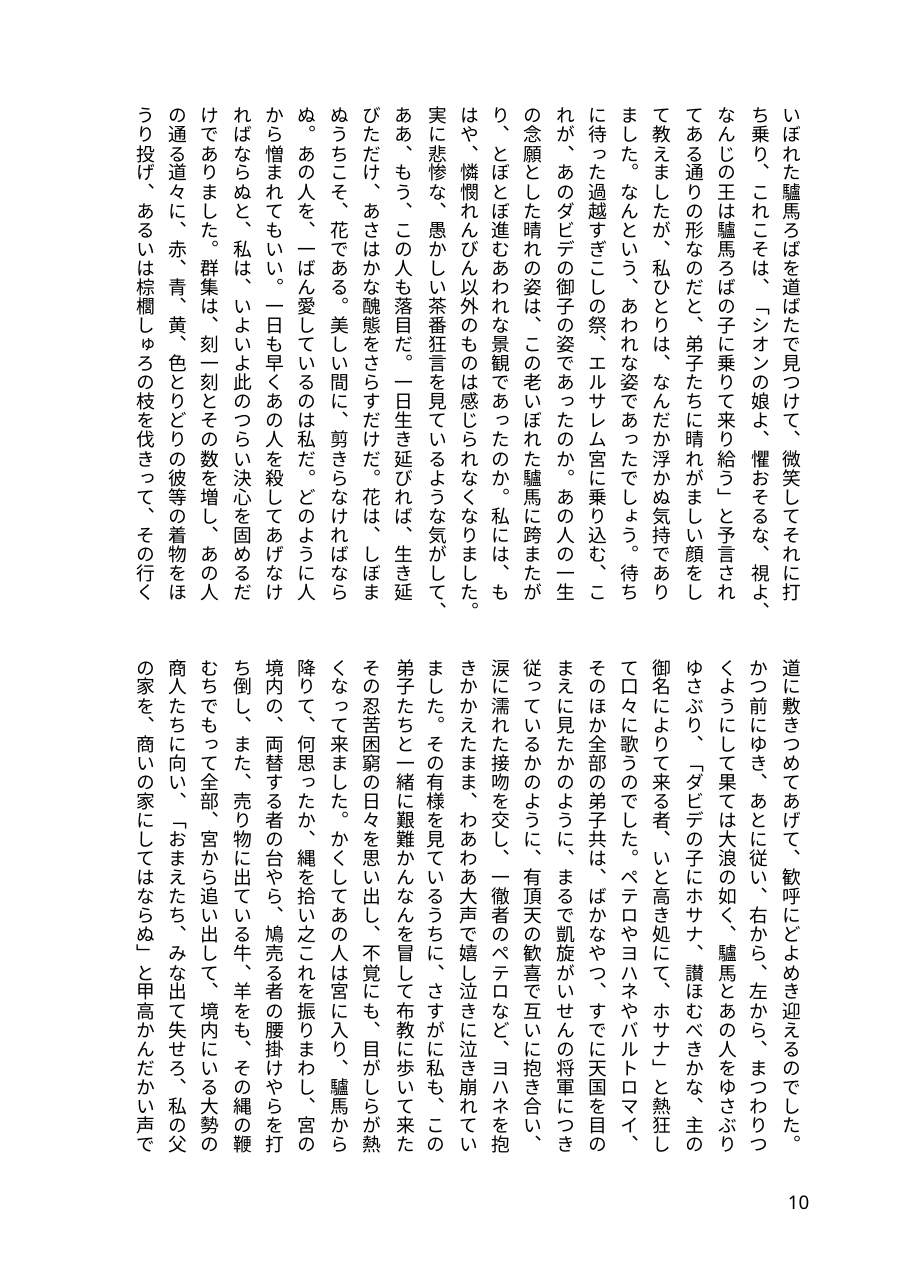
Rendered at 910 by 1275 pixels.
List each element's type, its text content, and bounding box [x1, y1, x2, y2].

text はい、はい。落ちついて申し上げます。あの人を、生かして置いてはなりません。世の中の仇かたきです。はい、何もかも、すっかり、全部、申し上げます。私は、あの人の居所いどころを知っています。すぐに御案内申します。ずたずたに切りさいなんで、殺して下さい。あの人は、私の師です。主です。けれども私と同じ年です。三十四であります。私は、あの人よりたった二月ふたつきおそく生れただけなのです。たいした違いが無い筈だ。人と人との間に、そんなにひどい差別は無い筈だ。それなのに私はきょう迄まであの人に、どれほど意地悪くこき使われて来たことか。どんなに嘲弄ちょうろうされて来たことか。ああ、もう、いやだ。堪えられるところ迄は、堪えて来たのだ。怒る時に怒らなければ、人間の甲斐がありません。私は今まであの人を、どんなにこっそり庇かばってあげたか。誰も、ご存じ無いのです。あの人ご自身だって、それに気がついていないのだ。いや、あの人は知っているのだ。ちゃんと知っています。知っているからこそ、尚更あの人は私を意地悪く軽蔑けいべつするのだ。あの人は傲慢ごうまんだ。私から大きに世話を受けているので、それがご自身に口惜くやしいのだ。あの人は、阿呆なくらいに自惚うぬぼれ屋だ。私などから世話を受けている、ということを、何かご自身の、ひどい引目ひけめででもあるかのように思い込んでいなさるのです。あの人は、なんでもご自身で出来るかのように、ひとから見られたくてたまらないのだ。ばかな話だ。世の中はそんなものじゃ無いんだ。この世に暮して行くからには、どうしても誰かに、ぺこぺこ頭を下げなければいけないのだし、そうして歩一歩、苦労して人を抑えてゆくより他に仕様がないのだ。あの人に一体、何が出来ましょう。なんにも出来やしないのです。私から見れば青二才だ。私がもし居らなかったらあの人は、もう、とうの昔、あの無能でとんまの弟子たちと、どこかの野原でのたれ死じにしていたに違いない。「狐には穴あり、鳥には塒ねぐら、されども人の子には枕するところ無し」それ、それ、それだ。ちゃんと白状していやがるのだ。ペテロに何が出来ますか。ヤコブ、ヨハネ、アンデレ、トマス、痴こけの集り、ぞろぞろあの人について歩いて、脊筋が寒くなるような、甘ったるいお世辞を申し、天国だなんて馬鹿げたことを夢中で信じて熱狂し、その天国が近づいたなら、あいつらみんな右大臣、左大臣にでもなるつもりなのか、馬鹿な奴らだ。その日のパンにも困っていて、私がやりくりしてあげないことには、みんな飢え死してしまうだけじゃないのか。私はあの人に説教させ、群集からこっそり賽銭さいせんを巻き上げ、また、村の物持ちから供物を取り立て、宿舎の世話から日常衣食の購求まで、煩をいとわず、してあげていたのに、あの人はもとより弟子の馬鹿どもまで、私に一言のお礼も言わない。お礼を言わぬどころか、あの人は、私のこんな隠れた日々の苦労をも知らぬ振りして、いつでも大変な贅沢ぜいたくを言い、五つのパンと魚が二つ在るきりの時でさえ、目前の大群集みなに食物を与えよ、などと無理難題を言いつけなさって、私は陰で実に苦しいやり繰りをして、どうやら、その命じられた食いものを、まあ、買い調えることが出来るのです。謂いわば、私はあの人の奇蹟の手伝いを、危い手品の助手を、これまで幾度となく勤めて来たのだ。私はこう見えても、決して吝嗇りんしょくの男じゃ無い。それどころか私は、よっぽど高い趣味家なのです。私はあの人を、美しい人だと思っている。私から見れば、子供のように慾が無く、私が日々のパンを得るために、お金をせっせと貯ためたっても、すぐにそれを一厘残さず、むだな事に使わせてしまって。けれども私は、それを恨みに思いません。あの人は美しい人なのだ。私は、もともと貧しい商人ではありますが、それでも精神家というものを理解していると思っています。だから、あの人が、私の辛苦して貯めて置いた粒々の小金を、どんなに馬鹿らしくむだ使いしても、私は、なんとも思いません。思いませんけれども、それならば、たまには私にも、優しい言葉の一つ位は掛けてくれてもよさそうなのに、あの人は、いつでも私に意地悪くしむけるのです。一度、あの人が、春の海辺をぶらぶら歩きながら、ふと、私の名を呼び、「おまえにも、お世話になるね。おまえの寂しさは、わかっている。けれども、そんなにいつも不機嫌な顔をしていては、いけない。寂しいときに、寂しそうな面容おももちをするのは、それは偽善者のすることなのだ。寂しさを人にわかって貰おうとして、ことさらに顔色を変えて見せているだけなのだ。まことに神を信じているならば、おまえは、寂しい時でも素知らぬ振りして顔を綺麗に洗い、頭に膏あぶらを塗り、微笑ほほえんでいなさるがよい。わからないかね。寂しさを、人にわかって貰わなくても、どこか眼に見えないところにいるお前の誠の父だけが、わかっていて下さったなら、それでよいではないか。そうではないかね。寂しさは、誰にだって在るのだよ」そうおっしゃってくれて、私はそれを聞いてなぜだか声出して泣きたくなり、いいえ、私は天の父にわかって戴かなくても、また世間の者に知られなくても、ただ、あなたお一人さえ、おわかりになっていて下さったら、それでもう、よいのです。私はあなたを愛しています。ほかの弟子たちが、どんなに深くあなたを愛していたって、それとは較べものにならないほどに愛しています。誰よりも愛しています。ペテロやヤコブたちは、ただ、あなたについて歩いて、何かいいこともあるかと、そればかりを考えているのです。けれども、私だけは知っています。あなたについて歩いたって、なんの得するところも無いということを知っています。それでいながら、私はあなたから離れることが出来ません。どうしたのでしょう。あなたが此の世にいなくなったら、私もすぐに死にます。生きていることが出来ません。私には、いつでも一人でこっそり考えていることが在るんです。それはあなたが、くだらない弟子たち全部から離れて、また天の父の御教えとやらを説かれることもお止よしになり、つつましい民のひとりとして、お母のマリヤ様と、私と、それだけで静かな一生を、永く暮して行くことであります。私の村には、まだ私の小さい家が残って在ります。年老いた父も母も居ります。ずいぶん広い桃畠ももばたけもあります。春、いまごろは、桃の花が咲いて見事であります。一生、安楽にお暮しできます。私がいつでもお傍について、御奉公申し上げたく思います。よい奥さまをおもらいなさいまし。そう私が言ったら、あの人は、薄くお笑いになり、「ペテロやシモンは漁人すなどりだ。美しい桃の畠も無い。ヤコブもヨハネも赤貧の漁人だ。あのひとたちには、そんな、一生を安楽に暮せるような土地が、どこにも無いのだ」と低く独りごとのように呟つぶやいて、また海辺を静かに歩きつづけたのでしたが、後にもさきにも、あの人と、しんみりお話できたのは、そのとき一度だけで、あとは、決して私に打ち解けて下さったことが無かった。私はあの人を愛している。あの人が死ねば、私も一緒に死ぬのだ。あの人は、誰のものでもない。私のものだ。あの人を他人に手渡すくらいなら、手渡すまえに、私はあの人を殺してあげる。父を捨て、母を捨て、生れた土地を捨てて、私はきょう迄、あの人について歩いて来たのだ。私は天国を信じない。神も信じない。あの人の復活も信じない。なんであの人が、イスラエルの王なものか。馬鹿な弟子どもは、あの人を神の御子だと信じていて、そうして神の国の福音とかいうものを、あの人から伝え聞いては、浅間しくも、欣喜雀躍きんきじゃくやくしている。今にがっかりするのが、私にはわかっています。おのれを高うする者は卑ひくうせられ、おのれを卑うする者は高うせられると、あの人は約束なさったが、世の中、そんなに甘くいってたまるものか。あの人は嘘つきだ。言うこと言うこと、一から十まで出鱈目でたらめだ。私はてんで信じていない。けれども私は、あの人の美しさだけは信じている。あんな美しい人はこの世に無い。私はあの人の美しさを、純粋に愛している。それだけだ。私は、なんの報酬も考えていない。あの人について歩いて、やがて天国が近づき、その時こそは、あっぱれ右大臣、左大臣になってやろうなどと、そんなさもしい根性は持っていない。私は、ただ、あの人から離れたくないのだ。ただ、あの人の傍にいて、あの人の声を聞き、あの人の姿を眺めて居ればそれでよいのだ。そうして、出来ればあの人に説教などを止してもらい、私とたった二人きりで一生永く生きていてもらいたいのだ。あああ、そうなったら！ 私はどんなに仕合せだろう。私は今の、此の、現世の喜びだけを信じる。次の世の審判など、私は少しも怖れていない。あの人は、私の此の無報酬の、純粋の愛情を、どうして受け取って下さらぬのか。ああ、あの人を殺して下さい。旦那さま。私はあの人の居所を知って居ります。御案内申し上げます。あの人は私を賤いやしめ、憎悪して居ります。私は、きらわれて居ります。私はあの人や、弟子たちのパンのお世話を申し、日日の飢渇から救ってあげているのに、どうして私を、あんなに意地悪く軽蔑するのでしょう。お聞き下さい。六日まえのことでした。あの人はベタニヤのシモンの家で食事をなさっていたとき、あの村のマルタ奴めの妹のマリヤが、ナルドの香油を一ぱい満たして在る石膏せっこうの壺をかかえて饗宴の室にこっそり這入はいって来て、だしぬけに、その油をあの人の頭にざぶと注いで御足まで濡らしてしまって、それでも、その失礼を詫わびるどころか、落ちついてしゃがみ、マリヤ自身の髪の毛で、あの人の濡れた両足をていねいに拭ってあげて、香油の匂いが室に立ちこもり、まことに異様な風景でありましたので、私は、なんだか無性に腹が立って来て、失礼なことをするな！ と、その妹娘に怒鳴ってやりました。これ、このようにお着物が濡れてしまったではないか、それに、こんな高価な油をぶちまけてしまって、もったいないと思わないか、なんというお前は馬鹿な奴だ。これだけの油だったら、三百デナリもするではないか、この油を売って、三百デナリ儲もうけて、その金をば貧乏人に施してやったら、どんなに貧乏人が喜ぶか知れない。無駄なことをしては困るね、と私は、さんざ叱ってやりました。すると、あの人は、私のほうを屹きっと見て、「この女を叱ってはいけない。この女のひとは、大変いいことをしてくれたのだ。貧しい人にお金を施すのは、おまえたちには、これからあとあと、いくらでも出来ることではないか。私には、もう施しが出来なくなっているのだ。そのわけは言うまい。この女のひとだけは知っている。この女が私のからだに香油を注いだのは、私の葬いの備えをしてくれたのだ。おまえたちも覚えて置くがよい。全世界、どこの土地でも、私の短い一生を言い伝えられる処には、必ず、この女の今日の仕草も記念として語り伝えられるであろう」そう言い結んだ時に、あの人の青白い頬は幾分、上気して赤くなっていました。私は、あの人の言葉を信じません。れいに依って大袈裟おおげさなお芝居であると思い、平気で聞き流すことが出来ましたが、それよりも、その時、あの人の声に、また、あの人の瞳の色に、いままで嘗かつて無かった程の異様なものが感じられ、私は瞬時戸惑いして、更にあの人の幽かすかに赤らんだ頬と、うすく涙に潤んでいる瞳とを、つくづく見直し、はッと思い当ることがありました。ああ、いまわしい、口に出すさえ無念至極のことであります。あの人は、こんな貧しい百姓女に恋、では無いが、まさか、そんな事は絶対に無いのですが、でも、危い、それに似たあやしい感情を抱いたのではないか？ あの人ともあろうものが。あんな無智な百姓女ふぜいに、そよとでも特殊な愛を感じたとあれば、それは、なんという失態。取りかえしの出来ぬ大醜聞。私は、ひとの恥辱となるような感情を嗅かぎわけるのが、生れつき巧みな男であります。自分でもそれを下品な嗅覚きゅうかくだと思い、いやでありますが、ちらと一目見ただけで、人の弱点を、あやまたず見届けてしまう鋭敏の才能を持って居ります。あの人が、たとえ微弱にでも、あの無学の百姓女に、特別の感情を動かしたということは、やっぱり間違いありません。私の眼には狂いが無い筈だ。たしかにそうだ。ああ、我慢ならない。堪忍ならない。私は、あの人も、こんな体ていたらくでは、もはや駄目だと思いました。醜態の極だと思いました。あの人はこれまで、どんなに女に好かれても、いつでも美しく、水のように静かであった。いささかも取り乱すことが無かったのだ。ヤキがまわった。だらしが無え。あの人だってまだ若いのだし、それは無理もないと言えるかも知れぬけれど、そんなら私だって同じ年だ。しかも、あの人より二月ふたつきおそく生れているのだ。若さに変りは無い筈だ。それでも私は堪えている。あの人ひとりに心を捧げ、これ迄どんな女にも心を動かしたことは無いのだ。マルタの妹のマリヤは、姉のマルタが骨組頑丈で牛のように大きく、気象も荒く、どたばた立ち働くのだけが取柄で、なんの見どころも無い百姓女でありますが、あれは違って骨も細く、皮膚は透きとおる程の青白さで、手足もふっくらして小さく、湖水のように深く澄んだ大きい眼が、いつも夢みるように、うっとり遠くを眺めていて、あの村では皆、不思議がっているほどの気高い娘でありました。私だって思っていたのだ。町へ出たとき、何か白絹でも、こっそり買って来てやろうと思っていたのだ。ああ、もう、わからなくなりました。私は何を言っているのだ。そうだ、私は口惜しいのです。なんのわけだか、わからない。地団駄踏むほど無念なのです。あの人が若いなら、私だって若い。私は才能ある、家も畠もある立派な青年です。それでも私は、あの人のために私の特権全部を捨てて来たのです。だまされた。あの人は、嘘つきだ。旦那さま。あの人は、私の女をとったのだ。いや、ちがった！ あの女が、私からあの人を奪ったのだ。ああ、それもちがう。私の言うことは、みんな出鱈目だ。一言も信じないで下さい。わからなくなりました。ごめん下さいまし。ついつい根も葉も無いことを申しました。そんな浅墓な事実なぞ、みじんも無いのです。醜いことを口走りました。だけれども、私は、口惜しいのです。胸を掻きむしりたいほど、口惜しかったのです。なんのわけだか、わかりませぬ。ああ、ジェラシィというのは、なんてやりきれない悪徳だ。私がこんなに、命を捨てるほどの思いであの人を慕い、きょうまでつき随したがって来たのに、私には一つの優しい言葉も下さらず、かえってあんな賤しい百姓女の身の上を、御頬を染めて迄かばっておやりなさった。ああ、やっぱり、あの人はだらしない。ヤキがまわった。もう、あの人には見込みがない。凡夫だ。ただの人だ。死んだって惜しくはない。そう思ったら私は、ふいと恐ろしいことを考えるようになりました。悪魔に魅みこまれたのかも知れませぬ。そのとき以来、あの人を、いっそ私の手で殺してあげようと思いました。いずれは殺されるお方にちがいない。またあの人だって、無理に自分を殺させるように仕向けているみたいな様子が、ちらちら見える。私の手で殺してあげる。他人の手で殺させたくはない。あの人を殺して私も死ぬ。旦那さま、泣いたりしてお恥ずかしゅう思います。はい、もう泣きませぬ。はい、はい。落ちついて申し上げます。そのあくる日、私たちは愈愈いよいよあこがれのエルサレムに向い、出発いたしました。大群集、老いも若きも、あの人のあとにつき従い、やがて、エルサレムの宮が間近になったころ、あの人は、一匹の老いぼれた驢馬ろばを道ばたで見つけて、微笑してそれに打ち乗り、これこそは、「シオンの娘よ、懼おそるな、視よ、なんじの王は驢馬ろばの子に乗りて来り給う」と予言されてある通りの形なのだと、弟子たちに晴れがましい顔をして教えましたが、私ひとりは、なんだか浮かぬ気持でありました。なんという、あわれな姿であったでしょう。待ちに待った過越すぎこしの祭、エルサレム宮に乗り込む、これが、あのダビデの御子の姿であったのか。あの人の一生の念願とした晴れの姿は、この老いぼれた驢馬に跨またがり、とぼとぼ進むあわれな景観であったのか。私には、もはや、憐憫れんびん以外のものは感じられなくなりました。実に悲惨な、愚かしい茶番狂言を見ているような気がして、ああ、もう、この人も落目だ。一日生き延びれば、生き延びただけ、あさはかな醜態をさらすだけだ。花は、しぼまぬうちこそ、花である。美しい間に、剪きらなければならぬ。あの人を、一ばん愛しているのは私だ。どのように人から憎まれてもいい。一日も早くあの人を殺してあげなければならぬと、私は、いよいよ此のつらい決心を固めるだけでありました。群集は、刻一刻とその数を増し、あの人の通る道々に、赤、青、黄、色とりどりの彼等の着物をほうり投げ、あるいは棕櫚しゅろの枝を伐きって、その行く道に敷きつめてあげて、歓呼にどよめき迎えるのでした。かつ前にゆき、あとに従い、右から、左から、まつわりつくようにして果ては大浪の如く、驢馬とあの人をゆさぶり、ゆさぶり、「ダビデの子にホサナ、讃ほむべきかな、主の御名によりて来る者、いと高き処にて、ホサナ」と熱狂して口々に歌うのでした。ペテロやヨハネやバルトロマイ、そのほか全部の弟子共は、ばかなやつ、すでに天国を目のまえに見たかのように、まるで凱旋がいせんの将軍につき従っているかのように、有頂天の歓喜で互いに抱き合い、涙に濡れた接吻を交し、一徹者のペテロなど、ヨハネを抱きかかえたまま、わあわあ大声で嬉し泣きに泣き崩れていました。その有様を見ているうちに、さすがに私も、この弟子たちと一緒に艱難かんなんを冒して布教に歩いて来た、その忍苦困窮の日々を思い出し、不覚にも、目がしらが熱くなって来ました。かくしてあの人は宮に入り、驢馬から降りて、何思ったか、縄を拾い之これを振りまわし、宮の境内の、両替する者の台やら、鳩売る者の腰掛けやらを打ち倒し、また、売り物に出ている牛、羊をも、その縄の鞭むちでもって全部、宮から追い出して、境内にいる大勢の商人たちに向い、「おまえたち、みな出て失せろ、私の父の家を、商いの家にしてはならぬ」と甲高かんだかい声で怒鳴るのでした。あの優しいお方が、こんな酔っぱらいのような、つまらぬ乱暴を働くとは、どうしても少し気がふれているとしか、私には思われませんでした。傍の人もみな驚いて、これはどうしたことですか、とあの人に訊ねると、あの人の息せき切って答えるには、「おまえたち、この宮をこわしてしまえ、私は三日の間に、また建て直してあげるから」ということだったので、さすが愚直の弟子たちも、あまりに無鉄砲なその言葉には、信じかねて、ぽかんとしてしまいました。けれども私は知っていました。所詮しょせんはあの人の、幼い強がりにちがいない。あの人の信仰とやらでもって、万事成らざるは無しという気概のほどを、人々に見せたかったのに違いないのです。それにしても、縄の鞭を振りあげて、無力な商人を追い廻したりなんかして、なんて、まあ、けちな強がりなんでしょう。あなたに出来る精一ぱいの反抗は、たったそれだけなのですか、鳩売りの腰掛けを蹴散けちらすだけのことなのですか、と私は憫笑びんしょうしておたずねしてみたいとさえ思いました。もはやこの人は駄目なのです。破れかぶれなのです。自重自愛を忘れてしまった。自分の力では、この上もう何も出来ぬということを此の頃そろそろ知り始めた様子ゆえ、あまりボロの出ぬうちに、わざと祭司長に捕えられ、この世からおさらばしたくなって来たのでありましょう。私は、それを思った時、はっきりあの人を諦あきらめることが出来ました。そうして、あんな気取り屋の坊ちゃんを、これまで一途いちずに愛して来た私自身の愚かさをも、容易に笑うことが出来ました。やがてあの人は宮に集る大群の民を前にして、これまで述べた言葉のうちで一ばんひどい、無礼傲慢ごうまんの暴言を、滅茶苦茶に、わめき散らしてしまったのです。左様、たしかに、やけくそです。私はその姿を薄汚くさえ思いました。殺されたがって、うずうずしていやがる。「禍害わざわいなるかな、偽善なる学者、パリサイ人よ、汝らは酒杯さかずきと皿との外を潔くす、然れども内は貪慾どんよくと放縦とにて満つるなり。禍害なるかな、偽善なる学者、パリサイ人よ、汝らは白く塗りたる墓に似たり、外は美しく見ゆれども、内は死人の骨とさまざまの穢けがれとに満つ。斯かくのごとく汝らも外は正しく見ゆれども、内は偽善と不法とにて満つるなり。蛇よ、蝮まむしの裔すえよ、なんじら争いかで、ゲヘナの刑罰を避け得んや。ああエルサレム、エルサレム、予言者たちを殺し、遣つかわされたる人々を石にて撃つ者よ、牝鶏めんどりのその雛ひなを翼の下に集むるごとく、我なんじの子らを集めんと為せしこと幾度ぞや、然されど、汝らは好まざりき」馬鹿なことです。噴飯ものだ。口真似するのさえ、いまわしい。たいへんな事を言う奴だ。あの人は、狂ったのです。まだそのほかに、饑饉ききんがあるの、地震が起るの、星は空より堕おち、月は光を放たず、地に満つ人の死骸しがいのまわりに、それをついばむ鷲わしが集るの、人はそのとき哀哭なげき、切歯はがみすることがあろうだの、実に、とんでも無い暴言を口から出まかせに言い放ったのです。なんという思慮のないことを、言うのでしょう。思い上りも甚しい。ばかだ。身のほど知らぬ。いい気なものだ。もはや、あの人の罪は、まぬかれぬ。必ず十字架。それにきまった。 [131, 658, 809, 1154]
text はい、はい。落ちついて申し上げます。あの人を、生かして置いてはなりません。世の中の仇かたきです。はい、何もかも、すっかり、全部、申し上げます。私は、あの人の居所いどころを知っています。すぐに御案内申します。ずたずたに切りさいなんで、殺して下さい。あの人は、私の師です。主です。けれども私と同じ年です。三十四であります。私は、あの人よりたった二月ふたつきおそく生れただけなのです。たいした違いが無い筈だ。人と人との間に、そんなにひどい差別は無い筈だ。それなのに私はきょう迄まであの人に、どれほど意地悪くこき使われて来たことか。どんなに嘲弄ちょうろうされて来たことか。ああ、もう、いやだ。堪えられるところ迄は、堪えて来たのだ。怒る時に怒らなければ、人間の甲斐がありません。私は今まであの人を、どんなにこっそり庇かばってあげたか。誰も、ご存じ無いのです。あの人ご自身だって、それに気がついていないのだ。いや、あの人は知っているのだ。ちゃんと知っています。知っているからこそ、尚更あの人は私を意地悪く軽蔑けいべつするのだ。あの人は傲慢ごうまんだ。私から大きに世話を受けているので、それがご自身に口惜くやしいのだ。あの人は、阿呆なくらいに自惚うぬぼれ屋だ。私などから世話を受けている、ということを、何かご自身の、ひどい引目ひけめででもあるかのように思い込んでいなさるのです。あの人は、なんでもご自身で出来るかのように、ひとから見られたくてたまらないのだ。ばかな話だ。世の中はそんなものじゃ無いんだ。この世に暮して行くからには、どうしても誰かに、ぺこぺこ頭を下げなければいけないのだし、そうして歩一歩、苦労して人を抑えてゆくより他に仕様がないのだ。あの人に一体、何が出来ましょう。なんにも出来やしないのです。私から見れば青二才だ。私がもし居らなかったらあの人は、もう、とうの昔、あの無能でとんまの弟子たちと、どこかの野原でのたれ死じにしていたに違いない。「狐には穴あり、鳥には塒ねぐら、されども人の子には枕するところ無し」それ、それ、それだ。ちゃんと白状していやがるのだ。ペテロに何が出来ますか。ヤコブ、ヨハネ、アンデレ、トマス、痴こけの集り、ぞろぞろあの人について歩いて、脊筋が寒くなるような、甘ったるいお世辞を申し、天国だなんて馬鹿げたことを夢中で信じて熱狂し、その天国が近づいたなら、あいつらみんな右大臣、左大臣にでもなるつもりなのか、馬鹿な奴らだ。その日のパンにも困っていて、私がやりくりしてあげないことには、みんな飢え死してしまうだけじゃないのか。私はあの人に説教させ、群集からこっそり賽銭さいせんを巻き上げ、また、村の物持ちから供物を取り立て、宿舎の世話から日常衣食の購求まで、煩をいとわず、してあげていたのに、あの人はもとより弟子の馬鹿どもまで、私に一言のお礼も言わない。お礼を言わぬどころか、あの人は、私のこんな隠れた日々の苦労をも知らぬ振りして、いつでも大変な贅沢ぜいたくを言い、五つのパンと魚が二つ在るきりの時でさえ、目前の大群集みなに食物を与えよ、などと無理難題を言いつけなさって、私は陰で実に苦しいやり繰りをして、どうやら、その命じられた食いものを、まあ、買い調えることが出来るのです。謂いわば、私はあの人の奇蹟の手伝いを、危い手品の助手を、これまで幾度となく勤めて来たのだ。私はこう見えても、決して吝嗇りんしょくの男じゃ無い。それどころか私は、よっぽど高い趣味家なのです。私はあの人を、美しい人だと思っている。私から見れば、子供のように慾が無く、私が日々のパンを得るために、お金をせっせと貯ためたっても、すぐにそれを一厘残さず、むだな事に使わせてしまって。けれども私は、それを恨みに思いません。あの人は美しい人なのだ。私は、もともと貧しい商人ではありますが、それでも精神家というものを理解していると思っています。だから、あの人が、私の辛苦して貯めて置いた粒々の小金を、どんなに馬鹿らしくむだ使いしても、私は、なんとも思いません。思いませんけれども、それならば、たまには私にも、優しい言葉の一つ位は掛けてくれてもよさそうなのに、あの人は、いつでも私に意地悪くしむけるのです。一度、あの人が、春の海辺をぶらぶら歩きながら、ふと、私の名を呼び、「おまえにも、お世話になるね。おまえの寂しさは、わかっている。けれども、そんなにいつも不機嫌な顔をしていては、いけない。寂しいときに、寂しそうな面容おももちをするのは、それは偽善者のすることなのだ。寂しさを人にわかって貰おうとして、ことさらに顔色を変えて見せているだけなのだ。まことに神を信じているならば、おまえは、寂しい時でも素知らぬ振りして顔を綺麗に洗い、頭に膏あぶらを塗り、微笑ほほえんでいなさるがよい。わからないかね。寂しさを、人にわかって貰わなくても、どこか眼に見えないところにいるお前の誠の父だけが、わかっていて下さったなら、それでよいではないか。そうではないかね。寂しさは、誰にだって在るのだよ」そうおっしゃってくれて、私はそれを聞いてなぜだか声出して泣きたくなり、いいえ、私は天の父にわかって戴かなくても、また世間の者に知られなくても、ただ、あなたお一人さえ、おわかりになっていて下さったら、それでもう、よいのです。私はあなたを愛しています。ほかの弟子たちが、どんなに深くあなたを愛していたって、それとは較べものにならないほどに愛しています。誰よりも愛しています。ペテロやヤコブたちは、ただ、あなたについて歩いて、何かいいこともあるかと、そればかりを考えているのです。けれども、私だけは知っています。あなたについて歩いたって、なんの得するところも無いということを知っています。それでいながら、私はあなたから離れることが出来ません。どうしたのでしょう。あなたが此の世にいなくなったら、私もすぐに死にます。生きていることが出来ません。私には、いつでも一人でこっそり考えていることが在るんです。それはあなたが、くだらない弟子たち全部から離れて、また天の父の御教えとやらを説かれることもお止よしになり、つつましい民のひとりとして、お母のマリヤ様と、私と、それだけで静かな一生を、永く暮して行くことであります。私の村には、まだ私の小さい家が残って在ります。年老いた父も母も居ります。ずいぶん広い桃畠ももばたけもあります。春、いまごろは、桃の花が咲いて見事であります。一生、安楽にお暮しできます。私がいつでもお傍について、御奉公申し上げたく思います。よい奥さまをおもらいなさいまし。そう私が言ったら、あの人は、薄くお笑いになり、「ペテロやシモンは漁人すなどりだ。美しい桃の畠も無い。ヤコブもヨハネも赤貧の漁人だ。あのひとたちには、そんな、一生を安楽に暮せるような土地が、どこにも無いのだ」と低く独りごとのように呟つぶやいて、また海辺を静かに歩きつづけたのでしたが、後にもさきにも、あの人と、しんみりお話できたのは、そのとき一度だけで、あとは、決して私に打ち解けて下さったことが無かった。私はあの人を愛している。あの人が死ねば、私も一緒に死ぬのだ。あの人は、誰のものでもない。私のものだ。あの人を他人に手渡すくらいなら、手渡すまえに、私はあの人を殺してあげる。父を捨て、母を捨て、生れた土地を捨てて、私はきょう迄、あの人について歩いて来たのだ。私は天国を信じない。神も信じない。あの人の復活も信じない。なんであの人が、イスラエルの王なものか。馬鹿な弟子どもは、あの人を神の御子だと信じていて、そうして神の国の福音とかいうものを、あの人から伝え聞いては、浅間しくも、欣喜雀躍きんきじゃくやくしている。今にがっかりするのが、私にはわかっています。おのれを高うする者は卑ひくうせられ、おのれを卑うする者は高うせられると、あの人は約束なさったが、世の中、そんなに甘くいってたまるものか。あの人は嘘つきだ。言うこと言うこと、一から十まで出鱈目でたらめだ。私はてんで信じていない。けれども私は、あの人の美しさだけは信じている。あんな美しい人はこの世に無い。私はあの人の美しさを、純粋に愛している。それだけだ。私は、なんの報酬も考えていない。あの人について歩いて、やがて天国が近づき、その時こそは、あっぱれ右大臣、左大臣になってやろうなどと、そんなさもしい根性は持っていない。私は、ただ、あの人から離れたくないのだ。ただ、あの人の傍にいて、あの人の声を聞き、あの人の姿を眺めて居ればそれでよいのだ。そうして、出来ればあの人に説教などを止してもらい、私とたった二人きりで一生永く生きていてもらいたいのだ。あああ、そうなったら！ 私はどんなに仕合せだろう。私は今の、此の、現世の喜びだけを信じる。次の世の審判など、私は少しも怖れていない。あの人は、私の此の無報酬の、純粋の愛情を、どうして受け取って下さらぬのか。ああ、あの人を殺して下さい。旦那さま。私はあの人の居所を知って居ります。御案内申し上げます。あの人は私を賤いやしめ、憎悪して居ります。私は、きらわれて居ります。私はあの人や、弟子たちのパンのお世話を申し、日日の飢渇から救ってあげているのに、どうして私を、あんなに意地悪く軽蔑するのでしょう。お聞き下さい。六日まえのことでした。あの人はベタニヤのシモンの家で食事をなさっていたとき、あの村のマルタ奴めの妹のマリヤが、ナルドの香油を一ぱい満たして在る石膏せっこうの壺をかかえて饗宴の室にこっそり這入はいって来て、だしぬけに、その油をあの人の頭にざぶと注いで御足まで濡らしてしまって、それでも、その失礼を詫わびるどころか、落ちついてしゃがみ、マリヤ自身の髪の毛で、あの人の濡れた両足をていねいに拭ってあげて、香油の匂いが室に立ちこもり、まことに異様な風景でありましたので、私は、なんだか無性に腹が立って来て、失礼なことをするな！ と、その妹娘に怒鳴ってやりました。これ、このようにお着物が濡れてしまったではないか、それに、こんな高価な油をぶちまけてしまって、もったいないと思わないか、なんというお前は馬鹿な奴だ。これだけの油だったら、三百デナリもするではないか、この油を売って、三百デナリ儲もうけて、その金をば貧乏人に施してやったら、どんなに貧乏人が喜ぶか知れない。無駄なことをしては困るね、と私は、さんざ叱ってやりました。すると、あの人は、私のほうを屹きっと見て、「この女を叱ってはいけない。この女のひとは、大変いいことをしてくれたのだ。貧しい人にお金を施すのは、おまえたちには、これからあとあと、いくらでも出来ることではないか。私には、もう施しが出来なくなっているのだ。そのわけは言うまい。この女のひとだけは知っている。この女が私のからだに香油を注いだのは、私の葬いの備えをしてくれたのだ。おまえたちも覚えて置くがよい。全世界、どこの土地でも、私の短い一生を言い伝えられる処には、必ず、この女の今日の仕草も記念として語り伝えられるであろう」そう言い結んだ時に、あの人の青白い頬は幾分、上気して赤くなっていました。私は、あの人の言葉を信じません。れいに依って大袈裟おおげさなお芝居であると思い、平気で聞き流すことが出来ましたが、それよりも、その時、あの人の声に、また、あの人の瞳の色に、いままで嘗かつて無かった程の異様なものが感じられ、私は瞬時戸惑いして、更にあの人の幽かすかに赤らんだ頬と、うすく涙に潤んでいる瞳とを、つくづく見直し、はッと思い当ることがありました。ああ、いまわしい、口に出すさえ無念至極のことであります。あの人は、こんな貧しい百姓女に恋、では無いが、まさか、そんな事は絶対に無いのですが、でも、危い、それに似たあやしい感情を抱いたのではないか？ あの人ともあろうものが。あんな無智な百姓女ふぜいに、そよとでも特殊な愛を感じたとあれば、それは、なんという失態。取りかえしの出来ぬ大醜聞。私は、ひとの恥辱となるような感情を嗅かぎわけるのが、生れつき巧みな男であります。自分でもそれを下品な嗅覚きゅうかくだと思い、いやでありますが、ちらと一目見ただけで、人の弱点を、あやまたず見届けてしまう鋭敏の才能を持って居ります。あの人が、たとえ微弱にでも、あの無学の百姓女に、特別の感情を動かしたということは、やっぱり間違いありません。私の眼には狂いが無い筈だ。たしかにそうだ。ああ、我慢ならない。堪忍ならない。私は、あの人も、こんな体ていたらくでは、もはや駄目だと思いました。醜態の極だと思いました。あの人はこれまで、どんなに女に好かれても、いつでも美しく、水のように静かであった。いささかも取り乱すことが無かったのだ。ヤキがまわった。だらしが無え。あの人だってまだ若いのだし、それは無理もないと言えるかも知れぬけれど、そんなら私だって同じ年だ。しかも、あの人より二月ふたつきおそく生れているのだ。若さに変りは無い筈だ。それでも私は堪えている。あの人ひとりに心を捧げ、これ迄どんな女にも心を動かしたことは無いのだ。マルタの妹のマリヤは、姉のマルタが骨組頑丈で牛のように大きく、気象も荒く、どたばた立ち働くのだけが取柄で、なんの見どころも無い百姓女でありますが、あれは違って骨も細く、皮膚は透きとおる程の青白さで、手足もふっくらして小さく、湖水のように深く澄んだ大きい眼が、いつも夢みるように、うっとり遠くを眺めていて、あの村では皆、不思議がっているほどの気高い娘でありました。私だって思っていたのだ。町へ出たとき、何か白絹でも、こっそり買って来てやろうと思っていたのだ。ああ、もう、わからなくなりました。私は何を言っているのだ。そうだ、私は口惜しいのです。なんのわけだか、わからない。地団駄踏むほど無念なのです。あの人が若いなら、私だって若い。私は才能ある、家も畠もある立派な青年です。それでも私は、あの人のために私の特権全部を捨てて来たのです。だまされた。あの人は、嘘つきだ。旦那さま。あの人は、私の女をとったのだ。いや、ちがった！ あの女が、私からあの人を奪ったのだ。ああ、それもちがう。私の言うことは、みんな出鱈目だ。一言も信じないで下さい。わからなくなりました。ごめん下さいまし。ついつい根も葉も無いことを申しました。そんな浅墓な事実なぞ、みじんも無いのです。醜いことを口走りました。だけれども、私は、口惜しいのです。胸を掻きむしりたいほど、口惜しかったのです。なんのわけだか、わかりませぬ。ああ、ジェラシィというのは、なんてやりきれない悪徳だ。私がこんなに、命を捨てるほどの思いであの人を慕い、きょうまでつき随したがって来たのに、私には一つの優しい言葉も下さらず、かえってあんな賤しい百姓女の身の上を、御頬を染めて迄かばっておやりなさった。ああ、やっぱり、あの人はだらしない。ヤキがまわった。もう、あの人には見込みがない。凡夫だ。ただの人だ。死んだって惜しくはない。そう思ったら私は、ふいと恐ろしいことを考えるようになりました。悪魔に魅みこまれたのかも知れませぬ。そのとき以来、あの人を、いっそ私の手で殺してあげようと思いました。いずれは殺されるお方にちがいない。またあの人だって、無理に自分を殺させるように仕向けているみたいな様子が、ちらちら見える。私の手で殺してあげる。他人の手で殺させたくはない。あの人を殺して私も死ぬ。旦那さま、泣いたりしてお恥ずかしゅう思います。はい、もう泣きませぬ。はい、はい。落ちついて申し上げます。そのあくる日、私たちは愈愈いよいよあこがれのエルサレムに向い、出発いたしました。大群集、老いも若きも、あの人のあとにつき従い、やがて、エルサレムの宮が間近になったころ、あの人は、一匹の老いぼれた驢馬ろばを道ばたで見つけて、微笑してそれに打ち乗り、これこそは、「シオンの娘よ、懼おそるな、視よ、なんじの王は驢馬ろばの子に乗りて来り給う」と予言されてある通りの形なのだと、弟子たちに晴れがましい顔をして教えましたが、私ひとりは、なんだか浮かぬ気持でありました。なんという、あわれな姿であったでしょう。待ちに待った過越すぎこしの祭、エルサレム宮に乗り込む、これが、あのダビデの御子の姿であったのか。あの人の一生の念願とした晴れの姿は、この老いぼれた驢馬に跨またがり、とぼとぼ進むあわれな景観であったのか。私には、もはや、憐憫れんびん以外のものは感じられなくなりました。実に悲惨な、愚かしい茶番狂言を見ているような気がして、ああ、もう、この人も落目だ。一日生き延びれば、生き延びただけ、あさはかな醜態をさらすだけだ。花は、しぼまぬうちこそ、花である。美しい間に、剪きらなければならぬ。あの人を、一ばん愛しているのは私だ。どのように人から憎まれてもいい。一日も早くあの人を殺してあげなければならぬと、私は、いよいよ此のつらい決心を固めるだけでありました。群集は、刻一刻とその数を増し、あの人の通る道々に、赤、青、黄、色とりどりの彼等の着物をほうり投げ、あるいは棕櫚しゅろの枝を伐きって、その行く道に敷きつめてあげて、歓呼にどよめき迎えるのでした。かつ前にゆき、あとに従い、右から、左から、まつわりつくようにして果ては大浪の如く、驢馬とあの人をゆさぶり、ゆさぶり、「ダビデの子にホサナ、讃ほむべきかな、主の御名によりて来る者、いと高き処にて、ホサナ」と熱狂して口々に歌うのでした。ペテロやヨハネやバルトロマイ、そのほか全部の弟子共は、ばかなやつ、すでに天国を目のまえに見たかのように、まるで凱旋がいせんの将軍につき従っているかのように、有頂天の歓喜で互いに抱き合い、涙に濡れた接吻を交し、一徹者のペテロなど、ヨハネを抱きかかえたまま、わあわあ大声で嬉し泣きに泣き崩れていました。その有様を見ているうちに、さすがに私も、この弟子たちと一緒に艱難かんなんを冒して布教に歩いて来た、その忍苦困窮の日々を思い出し、不覚にも、目がしらが熱くなって来ました。かくしてあの人は宮に入り、驢馬から降りて、何思ったか、縄を拾い之これを振りまわし、宮の境内の、両替する者の台やら、鳩売る者の腰掛けやらを打ち倒し、また、売り物に出ている牛、羊をも、その縄の鞭むちでもって全部、宮から追い出して、境内にいる大勢の商人たちに向い、「おまえたち、みな出て失せろ、私の父の家を、商いの家にしてはならぬ」と甲高かんだかい声で怒鳴るのでした。あの優しいお方が、こんな酔っぱらいのような、つまらぬ乱暴を働くとは、どうしても少し気がふれているとしか、私には思われませんでした。傍の人もみな驚いて、これはどうしたことですか、とあの人に訊ねると、あの人の息せき切って答えるには、「おまえたち、この宮をこわしてしまえ、私は三日の間に、また建て直してあげるから」ということだったので、さすが愚直の弟子たちも、あまりに無鉄砲なその言葉には、信じかねて、ぽかんとしてしまいました。けれども私は知っていました。所詮しょせんはあの人の、幼い強がりにちがいない。あの人の信仰とやらでもって、万事成らざるは無しという気概のほどを、人々に見せたかったのに違いないのです。それにしても、縄の鞭を振りあげて、無力な商人を追い廻したりなんかして、なんて、まあ、けちな強がりなんでしょう。あなたに出来る精一ぱいの反抗は、たったそれだけなのですか、鳩売りの腰掛けを蹴散けちらすだけのことなのですか、と私は憫笑びんしょうしておたずねしてみたいとさえ思いました。もはやこの人は駄目なのです。破れかぶれなのです。自重自愛を忘れてしまった。自分の力では、この上もう何も出来ぬということを此の頃そろそろ知り始めた様子ゆえ、あまりボロの出ぬうちに、わざと祭司長に捕えられ、この世からおさらばしたくなって来たのでありましょう。私は、それを思った時、はっきりあの人を諦あきらめることが出来ました。そうして、あんな気取り屋の坊ちゃんを、これまで一途いちずに愛して来た私自身の愚かさをも、容易に笑うことが出来ました。やがてあの人は宮に集る大群の民を前にして、これまで述べた言葉のうちで一ばんひどい、無礼傲慢ごうまんの暴言を、滅茶苦茶に、わめき散らしてしまったのです。左様、たしかに、やけくそです。私はその姿を薄汚くさえ思いました。殺されたがって、うずうずしていやがる。「禍害わざわいなるかな、偽善なる学者、パリサイ人よ、汝らは酒杯さかずきと皿との外を潔くす、然れども内は貪慾どんよくと放縦とにて満つるなり。禍害なるかな、偽善なる学者、パリサイ人よ、汝らは白く塗りたる墓に似たり、外は美しく見ゆれども、内は死人の骨とさまざまの穢けがれとに満つ。斯かくのごとく汝らも外は正しく見ゆれども、内は偽善と不法とにて満つるなり。蛇よ、蝮まむしの裔すえよ、なんじら争いかで、ゲヘナの刑罰を避け得んや。ああエルサレム、エルサレム、予言者たちを殺し、遣つかわされたる人々を石にて撃つ者よ、牝鶏めんどりのその雛ひなを翼の下に集むるごとく、我なんじの子らを集めんと為せしこと幾度ぞや、然されど、汝らは好まざりき」馬鹿なことです。噴飯ものだ。口真似するのさえ、いまわしい。たいへんな事を言う奴だ。あの人は、狂ったのです。まだそのほかに、饑饉ききんがあるの、地震が起るの、星は空より堕おち、月は光を放たず、地に満つ人の死骸しがいのまわりに、それをついばむ鷲わしが集るの、人はそのとき哀哭なげき、切歯はがみすることがあろうだの、実に、とんでも無い暴言を口から出まかせに言い放ったのです。なんという思慮のないことを、言うのでしょう。思い上りも甚しい。ばかだ。身のほど知らぬ。いい気なものだ。もはや、あの人の罪は、まぬかれぬ。必ず十字架。それにきまった。 [131, 106, 809, 602]
